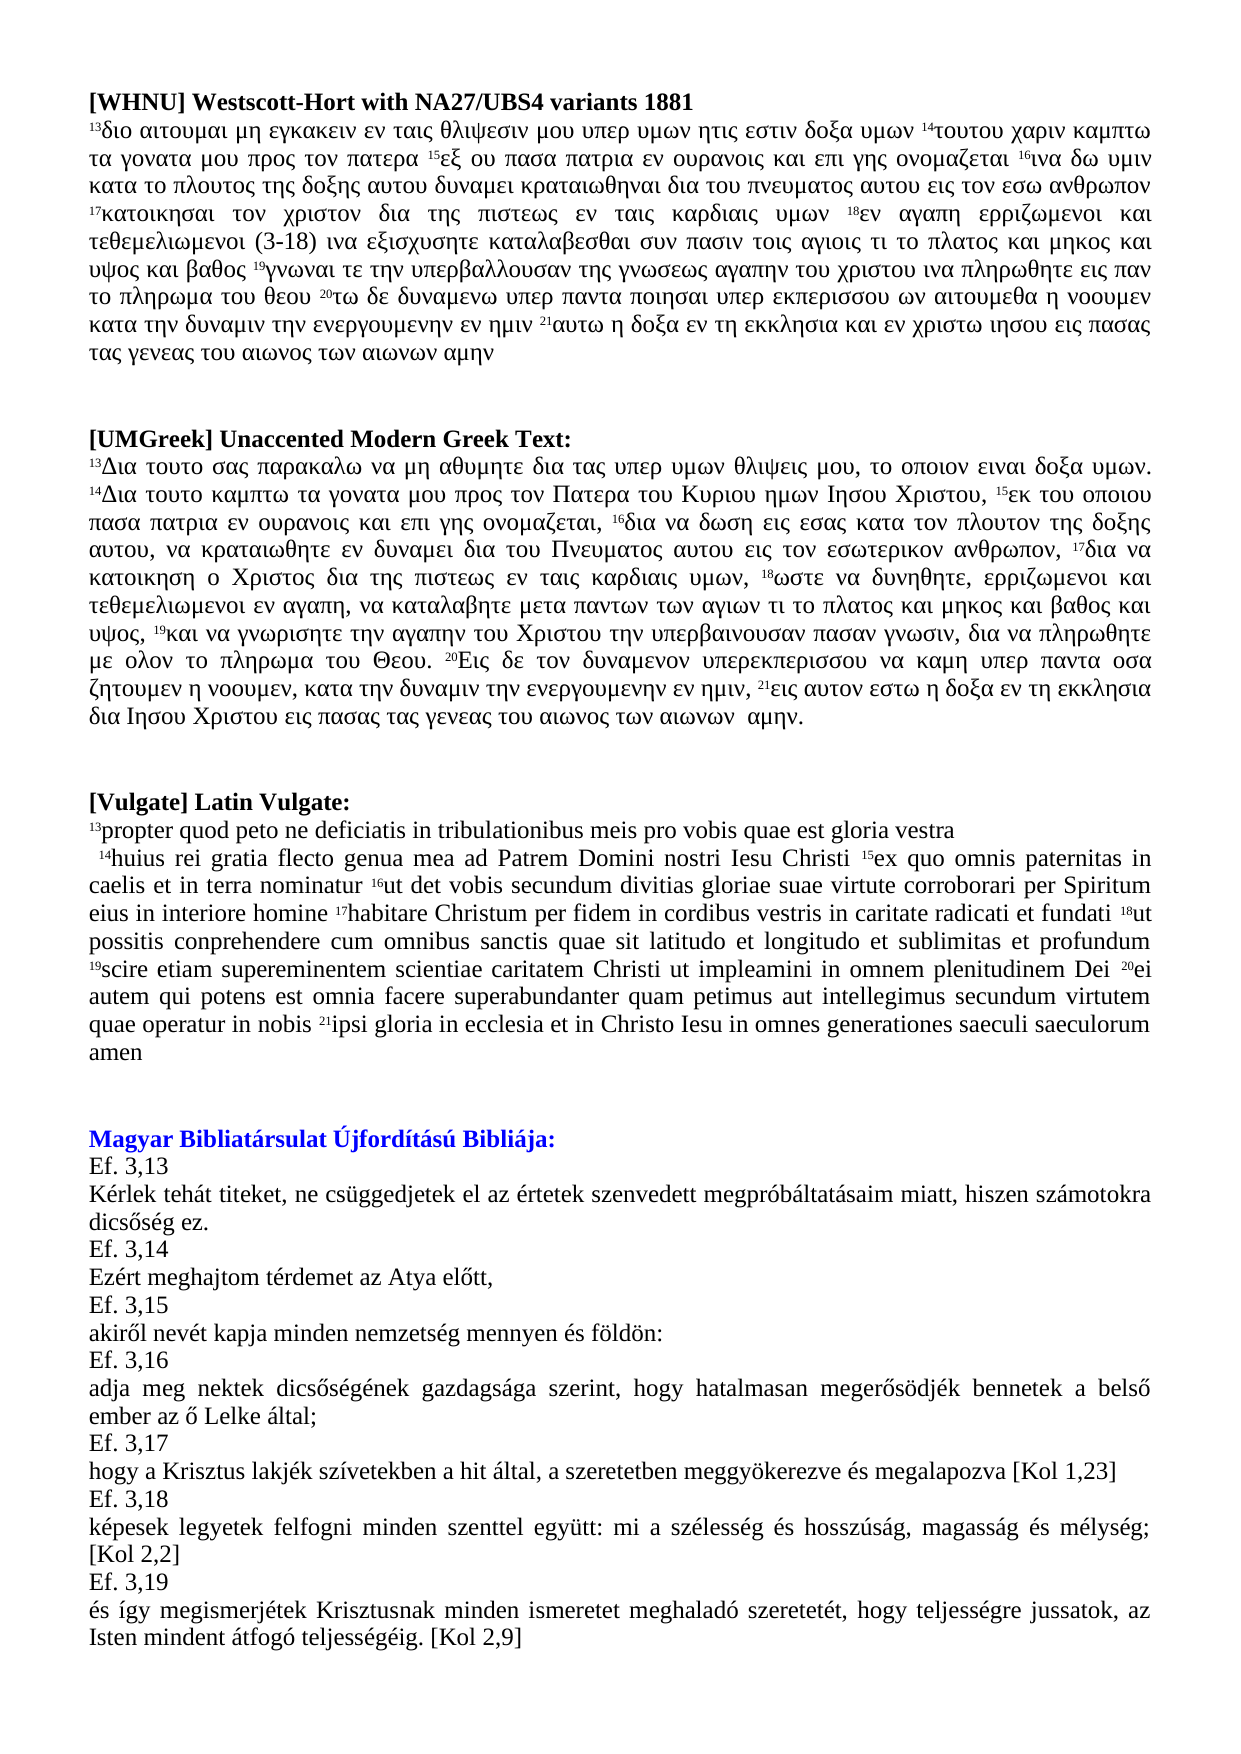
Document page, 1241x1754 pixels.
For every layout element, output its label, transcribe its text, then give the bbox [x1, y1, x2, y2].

text Magyar Bibliatársulat Újfordítású Bibliája: [88, 1125, 1152, 1152]
text képesek legyetek felfogni minden szenttel együtt: mi a szélesség és hosszúság, magasság és mélység; [Kol 2,2] [88, 1513, 1152, 1568]
text 14huius rei gratia flecto genua mea ad Patrem Domini nostri Iesu Christi 15ex quo omnis paternitas in caelis et in terra nominatur 16ut det vobis secundum divitias gloriae suae virtute corroborari per Spiritum eius in interiore homine 17habitare Christum per fidem in cordibus vestris in caritate radicati et fundati 18ut possitis conprehendere cum omnibus sanctis quae sit latitudo et longitudo et sublimitas et profundum 19scire etiam supereminentem scientiae caritatem Christi ut impleamini in omnem plenitudinem Dei 20ei autem qui potens est omnia facere superabundanter quam petimus aut intellegimus secundum virtutem quae operatur in nobis 21ipsi gloria in ecclesia et in Christo Iesu in omnes generationes saeculi saeculorum amen [88, 844, 1152, 1066]
text Kérlek tehát titeket, ne csüggedjetek el az értetek szenvedett megpróbáltatásaim miatt, hiszen számotokra dicsőség ez. [88, 1180, 1152, 1236]
text és így megismerjétek Krisztusnak minden ismeretet meghaladó szeretetét, hogy teljességre jussatok, az Isten mindent átfogó teljességéig. [Kol 2,9] [88, 1596, 1152, 1651]
text Ef. 3,19 [88, 1568, 1152, 1596]
text Ef. 3,14 [88, 1236, 1152, 1263]
text 13Δια τουτο σας παρακαλω να μη αθυμητε δια τας υπερ υμων θλιψεις μου, το οποιον ειναι δοξα υμων. 14Δια τουτο καμπτω τα γονατα μου προς τον Πατερα του Κυριου ημων Ιησου Χριστου, 15εκ του οποιου πασα πατρια εν ουρανοις και επι γης ονομαζεται, 16δια να δωση εις εσας κατα τον πλουτον της δοξης αυτου, να κραταιωθητε εν δυναμει δια του Πνευματος αυτου εις τον εσωτερικον ανθρωπον, 17δια να κατοικηση ο Χριστος δια της πιστεως εν ταις καρδιαις υμων, 18ωστε να δυνηθητε, ερριζωμενοι και τεθεμελιωμενοι εν αγαπη, να καταλαβητε μετα παντων των αγιων τι το πλατος και μηκος και βαθος και υψος, 19και να γνωρισητε την αγαπην του Χριστου την υπερβαινουσαν πασαν γνωσιν, δια να πληρωθητε με ολον το πληρωμα του Θεου. 20Εις δε τον δυναμενον υπερεκπερισσου να καμη υπερ παντα οσα ζητουμεν η νοουμεν, κατα την δυναμιν την ενεργουμενην εν ημιν, 21εις αυτον εστω η δοξα εν τη εκκλησια δια Ιησου Χριστου εις πασας τας γενεας του αιωνος των αιωνων αμην. [88, 452, 1152, 729]
text hogy a Krisztus lakjék szívetekben a hit által, a szeretetben meggyökerezve és megalapozva [Kol 1,23] [88, 1457, 1152, 1485]
text Ezért meghajtom térdemet az Atya előtt, [88, 1263, 1152, 1291]
text adja meg nektek dicsőségének gazdagsága szerint, hogy hatalmasan megerősödjék bennetek a belső ember az ő Lelke által; [88, 1374, 1152, 1429]
text Ef. 3,13 [88, 1152, 1152, 1180]
text Ef. 3,18 [88, 1485, 1152, 1513]
text Ef. 3,16 [88, 1346, 1152, 1374]
text Ef. 3,17 [88, 1429, 1152, 1457]
text 13propter quod peto ne deficiatis in tribulationibus meis pro vobis quae est gloria vestra [88, 816, 1152, 844]
text [WHNU] Westscott-Hort with NA27/UBS4 variants 1881 [88, 88, 1152, 116]
text akiről nevét kapja minden nemzetség mennyen és földön: [88, 1319, 1152, 1346]
text 13διο αιτουμαι μη εγκακειν εν ταις θλιψεσιν μου υπερ υμων ητις εστιν δοξα υμων 14τουτου χαριν καμπτω τα γονατα μου προς τον πατερα 15εξ ου πασα πατρια εν ουρανοις και επι γης ονομαζεται 16ινα δω υμιν κατα το πλουτος της δοξης αυτου δυναμει κραταιωθηναι δια του πνευματος αυτου εις τον εσω ανθρωπον 17κατοικησαι τον χριστον δια της πιστεως εν ταις καρδιαις υμων 18εν αγαπη ερριζωμενοι και τεθεμελιωμενοι (3-18) ινα εξισχυσητε καταλαβεσθαι συν πασιν τοις αγιοις τι το πλατος και μηκος και υψος και βαθος 19γνωναι τε την υπερβαλλουσαν της γνωσεως αγαπην του χριστου ινα πληρωθητε εις παν το πληρωμα του θεου 20τω δε δυναμενω υπερ παντα ποιησαι υπερ εκπερισσου ων αιτουμεθα η νοουμεν κατα την δυναμιν την ενεργουμενην εν ημιν 21αυτω η δοξα εν τη εκκλησια και εν χριστω ιησου εις πασας τας γενεας του αιωνος των αιωνων αμην [88, 116, 1152, 366]
text [UMGreek] Unaccented Modern Greek Text: [88, 425, 1152, 452]
text [Vulgate] Latin Vulgate: [88, 788, 1152, 816]
text Ef. 3,15 [88, 1291, 1152, 1319]
